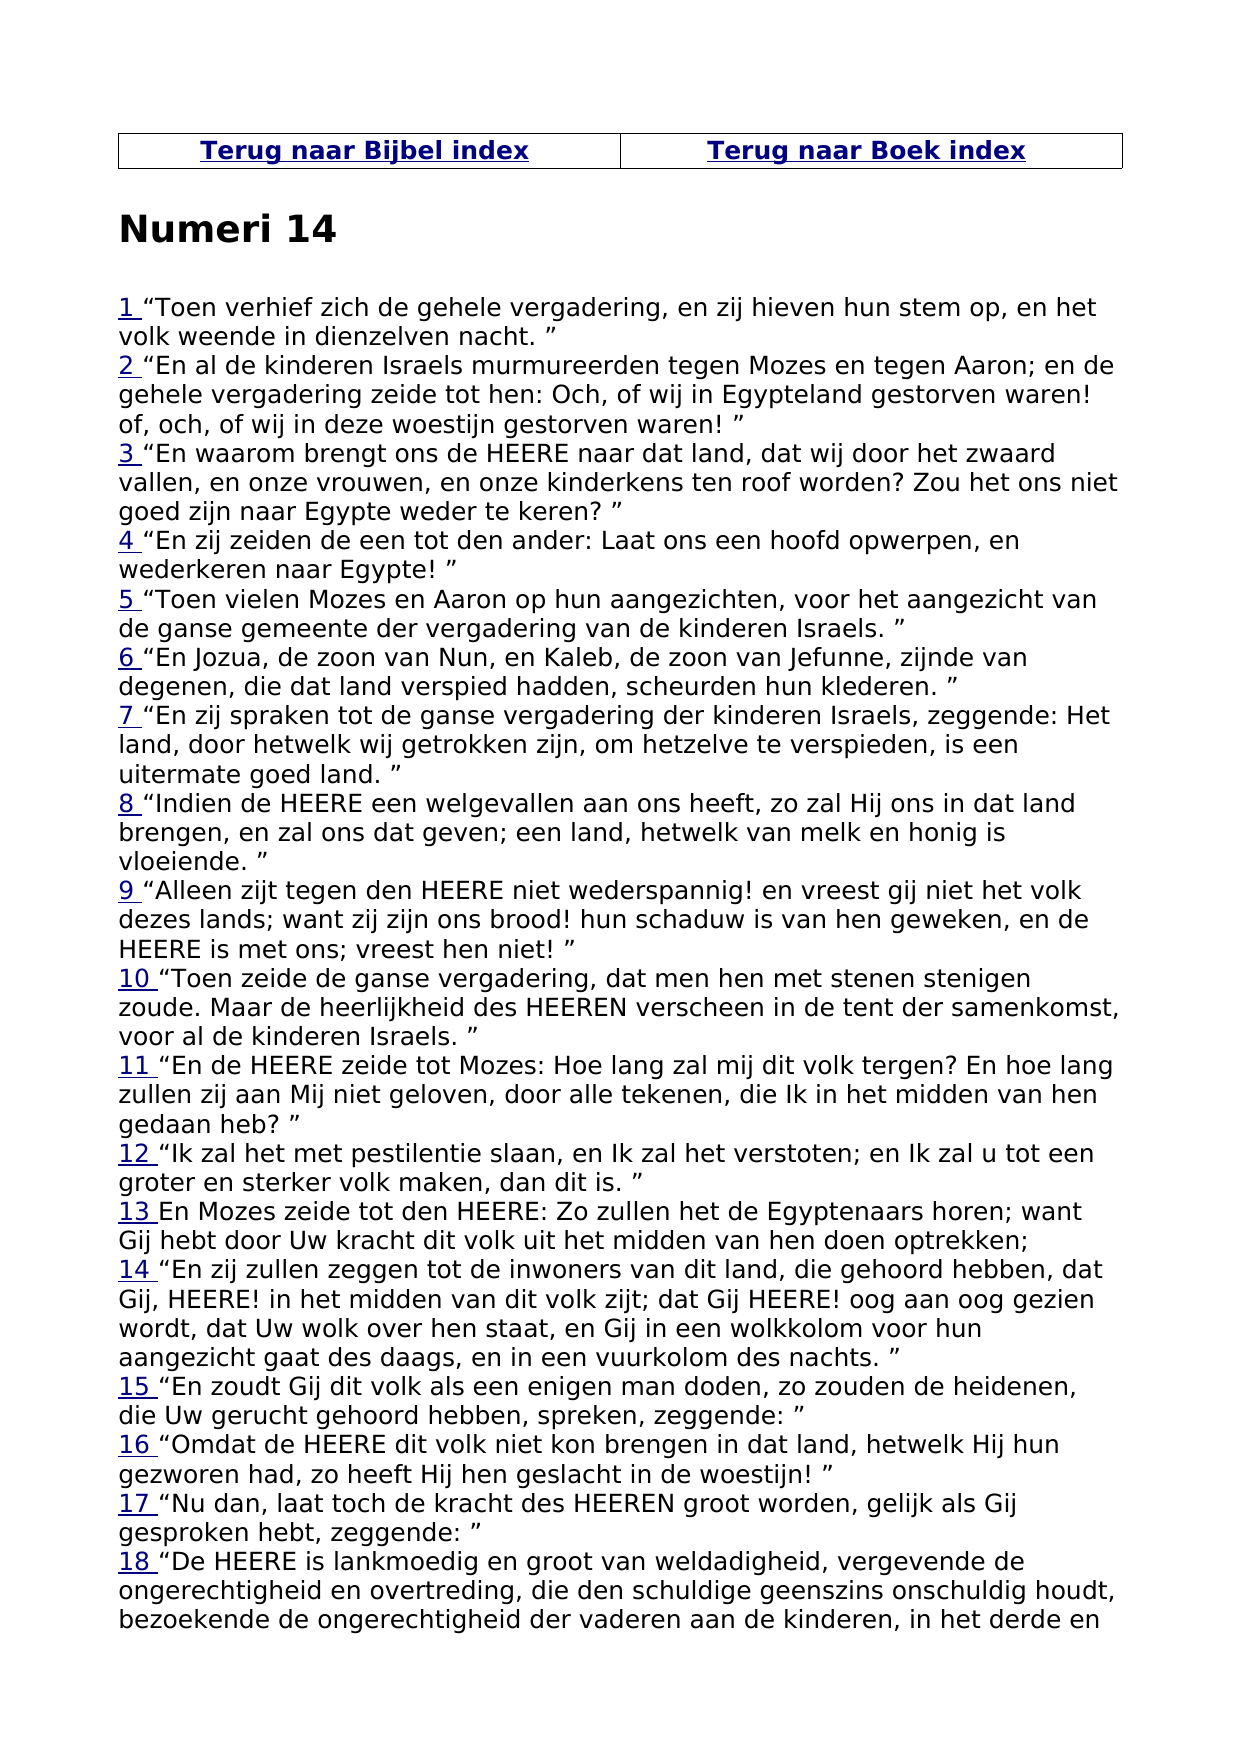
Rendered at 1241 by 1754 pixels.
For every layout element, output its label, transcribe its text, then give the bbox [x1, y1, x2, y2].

table_header Terug naar Boek index [621, 134, 1122, 168]
subtitle Numeri 14 [118, 208, 1122, 252]
table_header Terug naar Bijbel index [119, 134, 620, 168]
text 1 “Toen verhief zich de gehele vergadering, en zij hieven hun stem op, en het volk weende in dienzelven nacht. ” 2 “En al de kinderen Israels murmureerden tegen Mozes en tegen Aaron; en de gehele vergadering zeide tot hen: Och, of wij in Egypteland gestorven waren! of, och, of wij in deze woestijn gestorven waren! ” 3 “En waarom brengt ons de HEERE naar dat land, dat wij door het zwaard vallen, en onze vrouwen, en onze kinderkens ten roof worden? Zou het ons niet goed zijn naar Egypte weder te keren? ” 4 “En zij zeiden de een tot den ander: Laat ons een hoofd opwerpen, en wederkeren naar Egypte! ” 5 “Toen vielen Mozes en Aaron op hun aangezichten, voor het aangezicht van de ganse gemeente der vergadering van de kinderen Israels. ” 6 “En Jozua, de zoon van Nun, en Kaleb, de zoon van Jefunne, zijnde van degenen, die dat land verspied hadden, scheurden hun klederen. ” 7 “En zij spraken tot de ganse vergadering der kinderen Israels, zeggende: Het land, door hetwelk wij getrokken zijn, om hetzelve te verspieden, is een uitermate goed land. ” 8 “Indien de HEERE een welgevallen aan ons heeft, zo zal Hij ons in dat land brengen, en zal ons dat geven; een land, hetwelk van melk en honig is vloeiende. ” 9 “Alleen zijt tegen den HEERE niet wederspannig! en vreest gij niet het volk dezes lands; want zij zijn ons brood! hun schaduw is van hen geweken, en de HEERE is met ons; vreest hen niet! ” 10 “Toen zeide de ganse vergadering, dat men hen met stenen stenigen zoude. Maar de heerlijkheid des HEEREN verscheen in de tent der samenkomst, voor al de kinderen Israels. ” 11 “En de HEERE zeide tot Mozes: Hoe lang zal mij dit volk tergen? En hoe lang zullen zij aan Mij niet geloven, door alle tekenen, die Ik in het midden van hen gedaan heb? ” 12 “Ik zal het met pestilentie slaan, en Ik zal het verstoten; en Ik zal u tot een groter en sterker volk maken, dan dit is. ” 13 En Mozes zeide tot den HEERE: Zo zullen het de Egyptenaars horen; want Gij hebt door Uw kracht dit volk uit het midden van hen doen optrekken; 14 “En zij zullen zeggen tot de inwoners van dit land, die gehoord hebben, dat Gij, HEERE! in het midden van dit volk zijt; dat Gij HEERE! oog aan oog gezien wordt, dat Uw wolk over hen staat, en Gij in een wolkkolom voor hun aangezicht gaat des daags, en in een vuurkolom des nachts. ” 15 “En zoudt Gij dit volk als een enigen man doden, zo zouden de heidenen, die Uw gerucht gehoord hebben, spreken, zeggende: ” 16 “Omdat de HEERE dit volk niet kon brengen in dat land, hetwelk Hij hun gezworen had, zo heeft Hij hen geslacht in de woestijn! ” 17 “Nu dan, laat toch de kracht des HEEREN groot worden, gelijk als Gij gesproken hebt, zeggende: ” 18 “De HEERE is lankmoedig en groot van weldadigheid, vergevende de ongerechtigheid en overtreding, die den schuldige geenszins onschuldig houdt, bezoekende de ongerechtigheid der vaderen aan de kinderen, in het derde en [118, 264, 1122, 1635]
